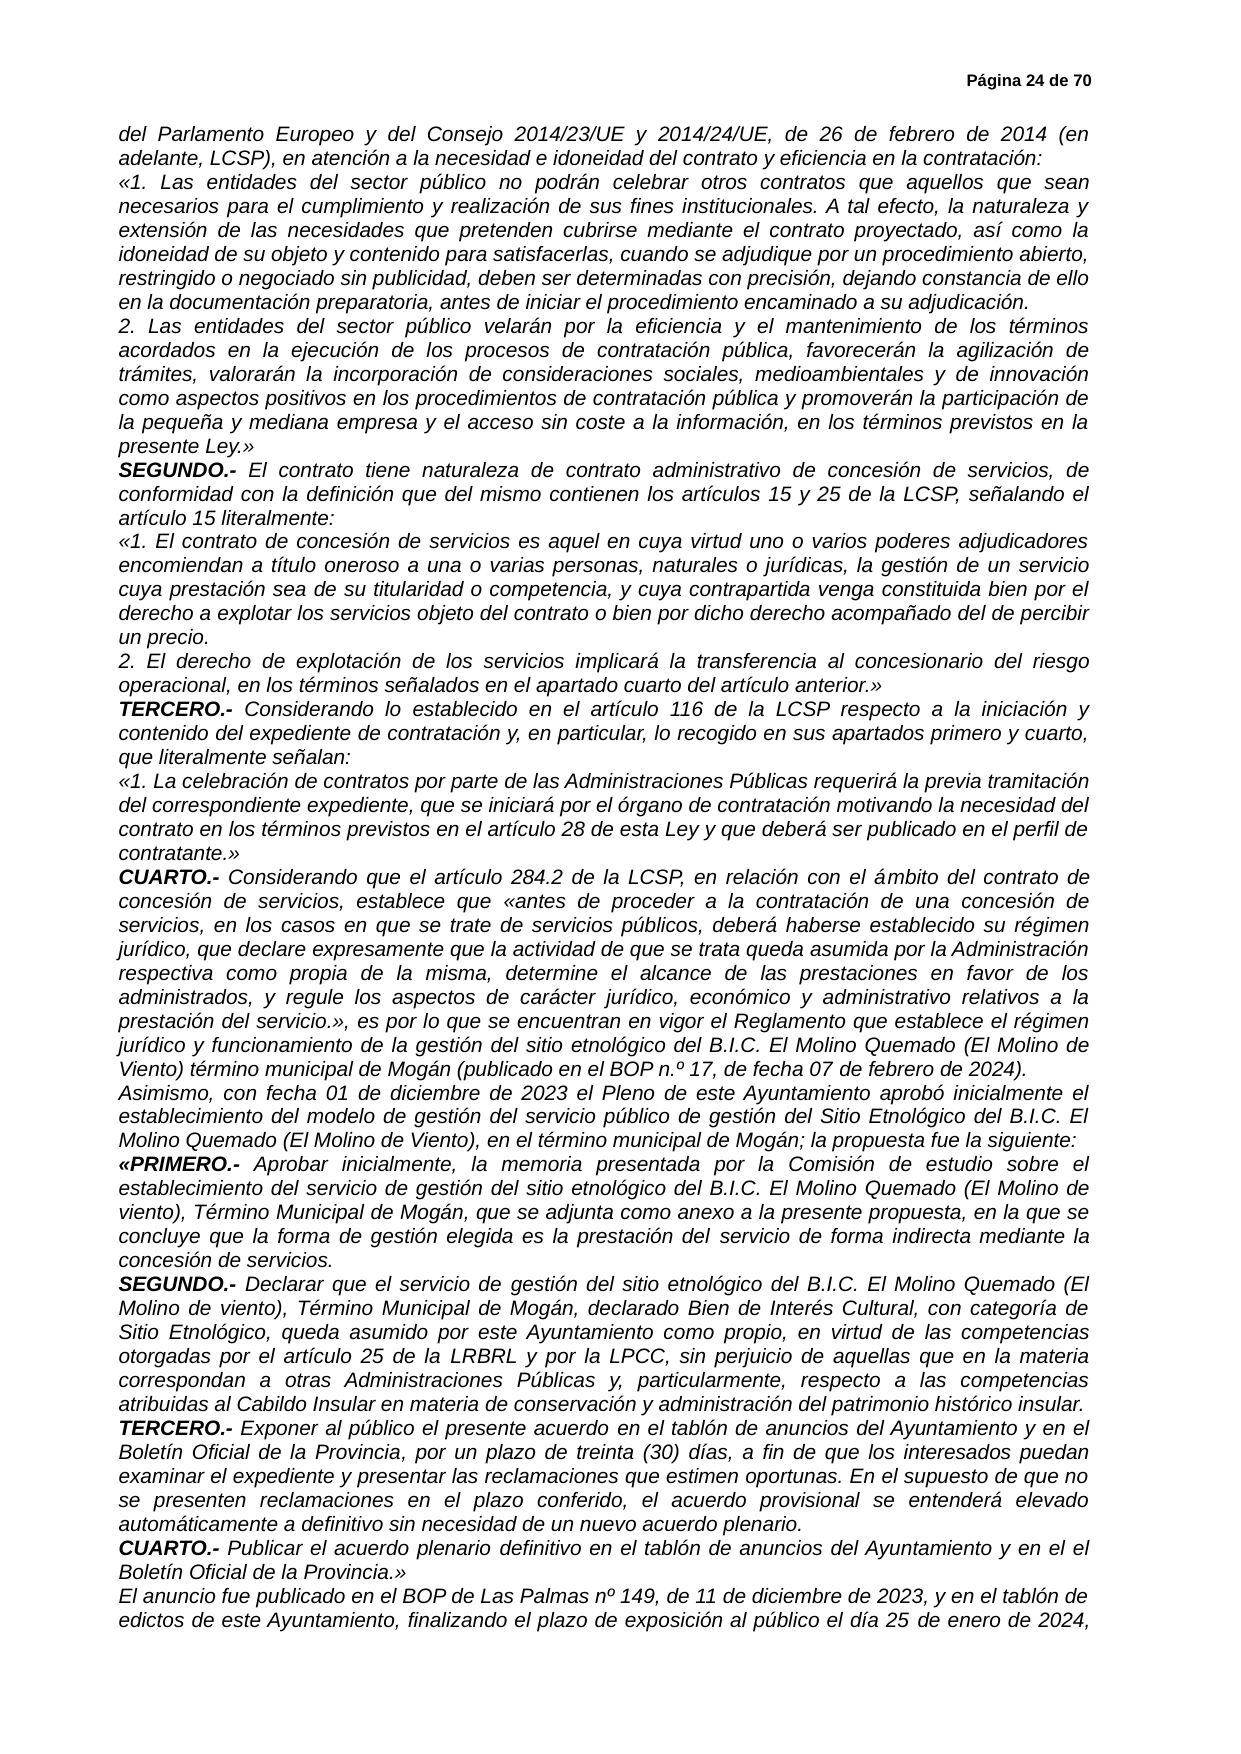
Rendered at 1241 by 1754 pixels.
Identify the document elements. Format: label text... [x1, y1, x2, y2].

text CUARTO.- Considerando que el artículo 284.2 de la LCSP, en relación con el ámbito del contrato de concesión de servicios, establece que «antes de proceder a la contratación de una concesión de servicios, en los casos en que se trate de servicios públicos, deberá haberse establecido su régimen jurídico, que declare expresamente que la actividad de que se trata queda asumida por la Administración respectiva como propia de la misma, determine el alcance de las prestaciones en favor de los administrados, y regule los aspectos de carácter jurídico, económico y administrativo relativos a la prestación del servicio.», es por lo que se encuentran en vigor el Reglamento que establece el régimen jurídico y funcionamiento de la gestión del sitio etnológico del B.I.C. El Molino Quemado (El Molino de Viento) término municipal de Mogán (publicado en el BOP n.º 17, de fecha 07 de febrero de 2024). [118, 865, 1092, 1080]
text «PRIMERO.- Aprobar inicialmente, la memoria presentada por la Comisión de estudio sobre el establecimiento del servicio de gestión del sitio etnológico del B.I.C. El Molino Quemado (El Molino de viento), Término Municipal de Mogán, que se adjunta como anexo a la presente propuesta, en la que se concluye que la forma de gestión elegida es la prestación del servicio de forma indirecta mediante la concesión de servicios. [118, 1152, 1092, 1272]
text 2. Las entidades del sector público velarán por la eficiencia y el mantenimiento de los términos acordados en la ejecución de los procesos de contratación pública, favorecerán la agilización de trámites, valorarán la incorporación de consideraciones sociales, medioambientales y de innovación como aspectos positivos en los procedimientos de contratación pública y promoverán la participación de la pequeña y mediana empresa y el acceso sin coste a la información, en los términos previstos en la presente Ley.» [118, 314, 1092, 457]
text «1. La celebración de contratos por parte de las Administraciones Públicas requerirá la previa tramitación del correspondiente expediente, que se iniciará por el órgano de contratación motivando la necesidad del contrato en los términos previstos en el artículo 28 de esta Ley y que deberá ser publicado en el perfil de contratante.» [118, 769, 1092, 865]
text del Parlamento Europeo y del Consejo 2014/23/UE y 2014/24/UE, de 26 de febrero de 2014 (en adelante, LCSP), en atención a la necesidad e idoneidad del contrato y eficiencia en la contratación: [118, 122, 1092, 170]
text SEGUNDO.- El contrato tiene naturaleza de contrato administrativo de concesión de servicios, de conformidad con la definición que del mismo contienen los artículos 15 y 25 de la LCSP, señalando el artículo 15 literalmente: [118, 457, 1092, 529]
text El anuncio fue publicado en el BOP de Las Palmas nº 149, de 11 de diciembre de 2023, y en el tablón de edictos de este Ayuntamiento, finalizando el plazo de exposición al público el día 25 de enero de 2024, [118, 1583, 1092, 1631]
text TERCERO.- Considerando lo establecido en el artículo 116 de la LCSP respecto a la iniciación y contenido del expediente de contratación y, en particular, lo recogido en sus apartados primero y cuarto, que literalmente señalan: [118, 697, 1092, 769]
text Asimismo, con fecha 01 de diciembre de 2023 el Pleno de este Ayuntamiento aprobó inicialmente el establecimiento del modelo de gestión del servicio público de gestión del Sitio Etnológico del B.I.C. El Molino Quemado (El Molino de Viento), en el término municipal de Mogán; la propuesta fue la siguiente: [118, 1080, 1092, 1152]
text «1. El contrato de concesión de servicios es aquel en cuya virtud uno o varios poderes adjudicadores encomiendan a título oneroso a una o varias personas, naturales o jurídicas, la gestión de un servicio cuya prestación sea de su titularidad o competencia, y cuya contrapartida venga constituida bien por el derecho a explotar los servicios objeto del contrato o bien por dicho derecho acompañado del de percibir un precio. [118, 529, 1092, 649]
text SEGUNDO.- Declarar que el servicio de gestión del sitio etnológico del B.I.C. El Molino Quemado (El Molino de viento), Término Municipal de Mogán, declarado Bien de Interés Cultural, con categoría de Sitio Etnológico, queda asumido por este Ayuntamiento como propio, en virtud de las competencias otorgadas por el artículo 25 de la LRBRL y por la LPCC, sin perjuicio de aquellas que en la materia correspondan a otras Administraciones Públicas y, particularmente, respecto a las competencias atribuidas al Cabildo Insular en materia de conservación y administración del patrimonio histórico insular. [118, 1272, 1092, 1416]
text CUARTO.- Publicar el acuerdo plenario definitivo en el tablón de anuncios del Ayuntamiento y en el el Boletín Oficial de la Provincia.» [118, 1536, 1092, 1583]
text «1. Las entidades del sector público no podrán celebrar otros contratos que aquellos que sean necesarios para el cumplimiento y realización de sus fines institucionales. A tal efecto, la naturaleza y extensión de las necesidades que pretenden cubrirse mediante el contrato proyectado, así como la idoneidad de su objeto y contenido para satisfacerlas, cuando se adjudique por un procedimiento abierto, restringido o negociado sin publicidad, deben ser determinadas con precisión, dejando constancia de ello en la documentación preparatoria, antes de iniciar el procedimiento encaminado a su adjudicación. [118, 170, 1092, 314]
text TERCERO.- Exponer al público el presente acuerdo en el tablón de anuncios del Ayuntamiento y en el Boletín Oficial de la Provincia, por un plazo de treinta (30) días, a fin de que los interesados puedan examinar el expediente y presentar las reclamaciones que estimen oportunas. En el supuesto de que no se presenten reclamaciones en el plazo conferido, el acuerdo provisional se entenderá elevado automáticamente a definitivo sin necesidad de un nuevo acuerdo plenario. [118, 1416, 1092, 1536]
text 2. El derecho de explotación de los servicios implicará la transferencia al concesionario del riesgo operacional, en los términos señalados en el apartado cuarto del artículo anterior.» [118, 649, 1092, 697]
